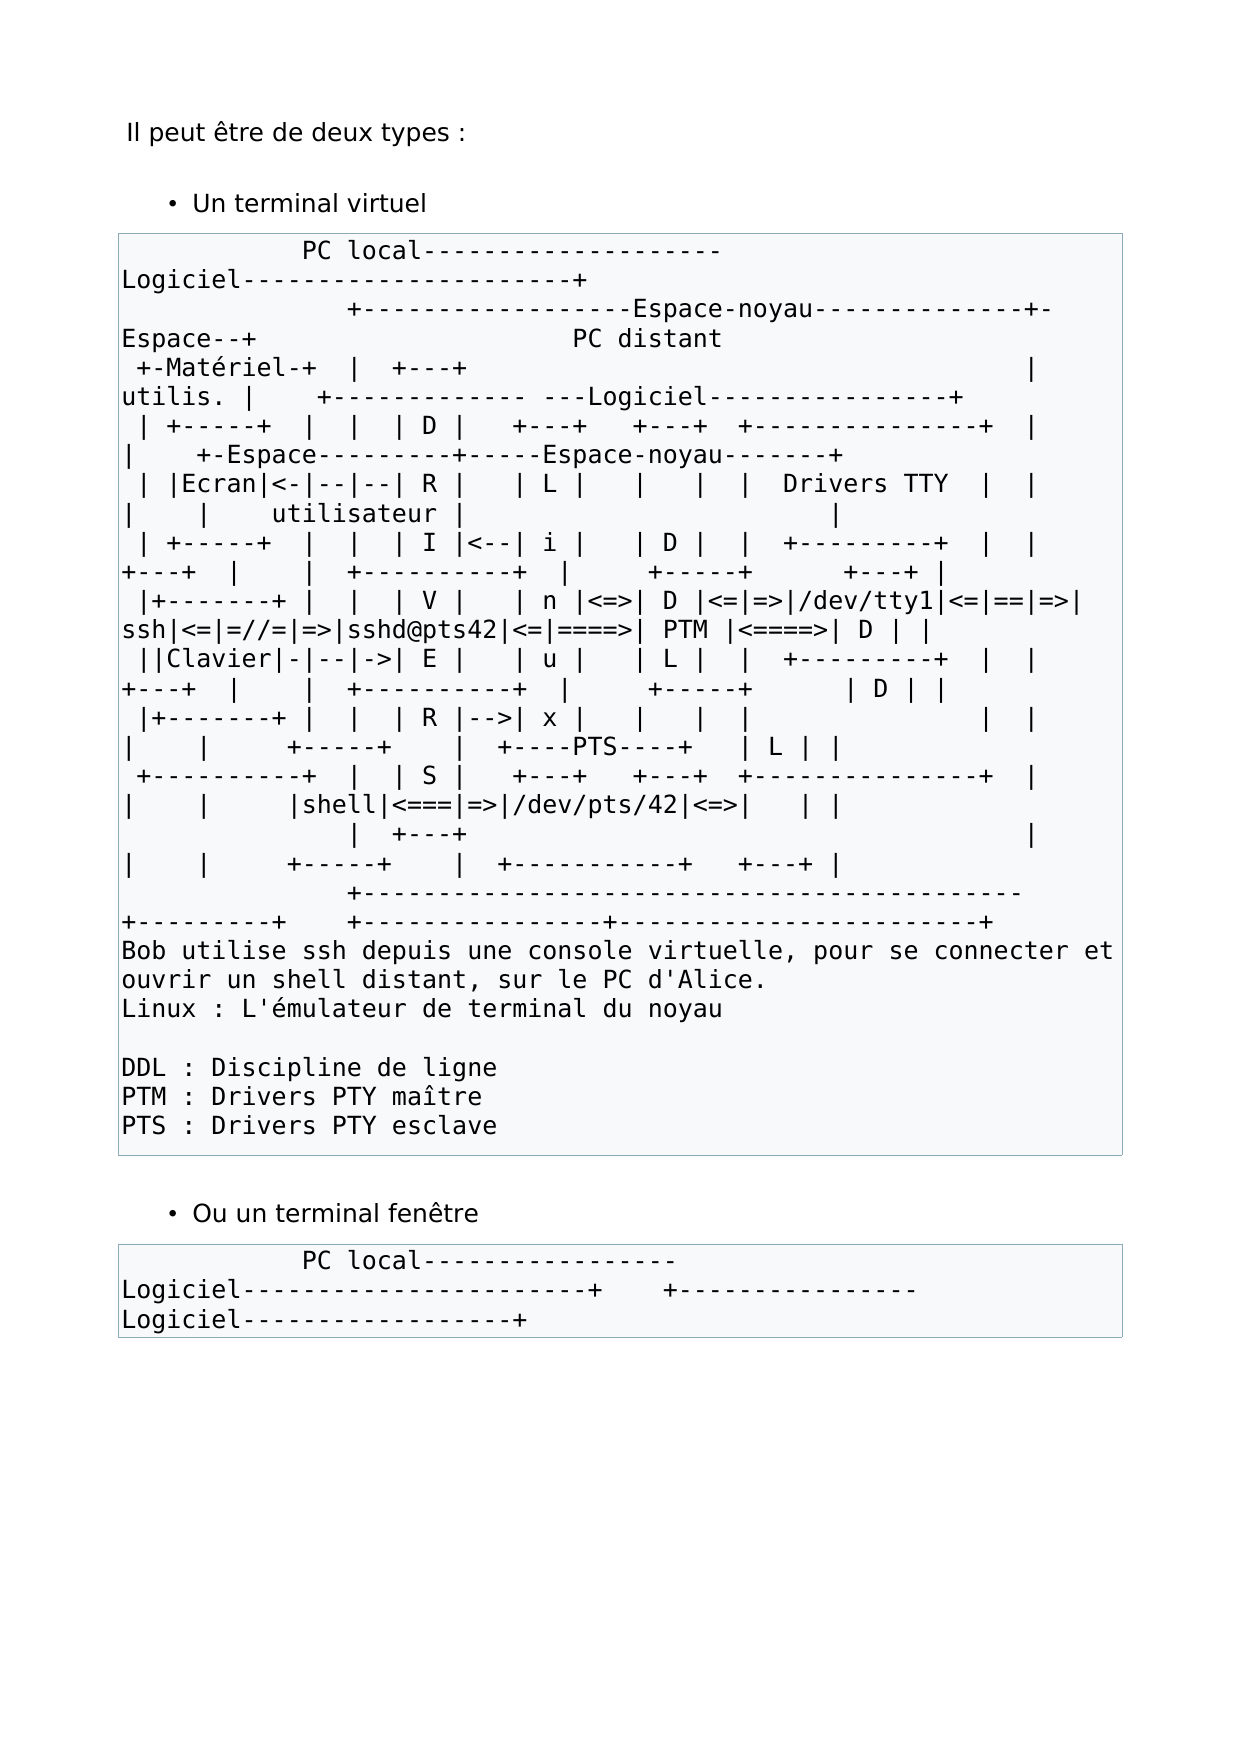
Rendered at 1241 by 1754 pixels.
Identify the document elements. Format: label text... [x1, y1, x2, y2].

table_header PC local--------------------Logiciel----------------------+ +------------------Espace-noyau--------------+-Espace--+ PC distant +-Matériel-+ | +---+ | utilis. | +------------- ---Logiciel----------------+ | +-----+ | | | D | +---+ +---+ +---------------+ | | +-Espace---------+-----Espace-noyau-------+ | |Ecran|<-|--|--| R | | L | | | | Drivers TTY | | | | utilisateur | | | +-----+ | | | I |<--| i | | D | | +---------+ | | +---+ | | +----------+ | +-----+ +---+ | |+-------+ | | | V | | n |<=>| D |<=|=>|/dev/tty1|<=|==|=>|ssh|<=|=//=|=>|sshd@pts42|<=|====>| PTM |<====>| D | | ||Clavier|-|--|->| E | | u | | L | | +---------+ | | +---+ | | +----------+ | +-----+ | D | | |+-------+ | | | R |-->| x | | | | | | | | +-----+ | +----PTS----+ | L | | +----------+ | | S | +---+ +---+ +---------------+ | | | |shell|<===|=>|/dev/pts/42|<=>| | | | +---+ | | | +-----+ | +-----------+ +---+ | +--------------------------------------------+---------+ +----------------+------------------------+ Bob utilise ssh depuis une console virtuelle, pour se connecter et ouvrir un shell distant, sur le PC d'Alice. Linux : L'émulateur de terminal du noyau DDL : Discipline de ligne PTM : Drivers PTY maître PTS : Drivers PTY esclave [119, 234, 1122, 1155]
list Ou un terminal fenêtre [177, 1199, 1122, 1229]
text Il peut être de deux types : [118, 118, 1122, 147]
list Un terminal virtuel [177, 189, 1122, 218]
table_header PC local-----------------Logiciel-----------------------+ +----------------Logiciel------------------+ [119, 1245, 1122, 1337]
